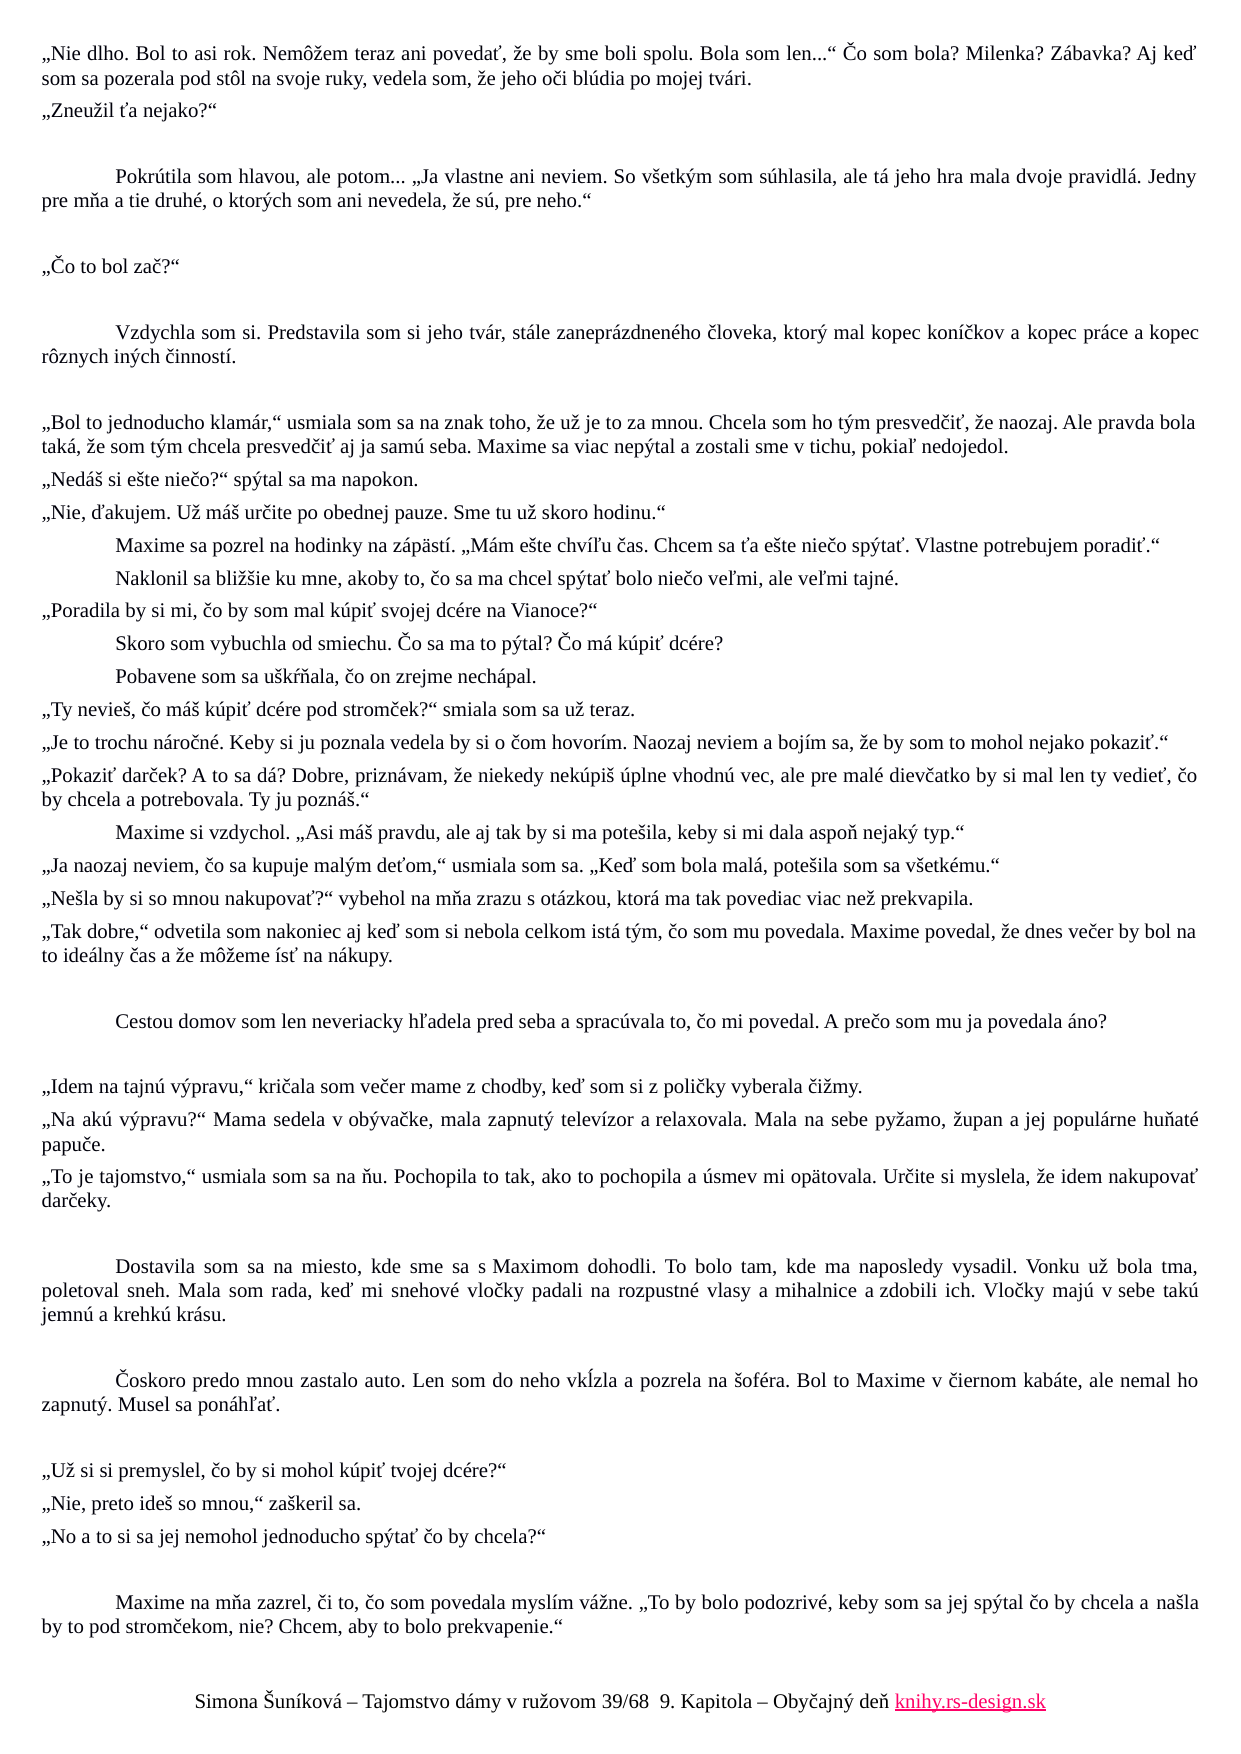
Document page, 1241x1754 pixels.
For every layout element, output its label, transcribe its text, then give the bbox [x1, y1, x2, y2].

text „Je to trochu náročné. Keby si ju poznala vedela by si o čom hovorím. Naozaj neviem a bojím sa, že by som to mohol nejako pokaziť.“ [41, 730, 1199, 754]
text „Nie, preto ideš so mnou,“ zaškeril sa. [41, 1491, 1199, 1515]
text „No a to si sa jej nemohol jednoducho spýtať čo by chcela?“ [41, 1524, 1199, 1548]
text Čoskoro predo mnou zastalo auto. Len som do neho vkĺzla a pozrela na šoféra. Bol to Maxime v čiernom kabáte, ale nemal ho zapnutý. Musel sa ponáhľať. [41, 1368, 1199, 1416]
text „Ty nevieš, čo máš kúpiť dcére pod stromček?“ smiala som sa už teraz. [41, 697, 1199, 721]
text „Nie dlho. Bol to asi rok. Nemôžem teraz ani povedať, že by sme boli spolu. Bola som len...“ Čo som bola? Milenka? Zábavka? Aj keď som sa pozerala pod stôl na svoje ruky, vedela som, že jeho oči blúdia po mojej tvári. [41, 41, 1199, 89]
text Maxime si vzdychol. „Asi máš pravdu, ale aj tak by si ma potešila, keby si mi dala aspoň nejaký typ.“ [41, 820, 1199, 844]
text „Na akú výpravu?“ Mama sedela v obývačke, mala zapnutý televízor a relaxovala. Mala na sebe pyžamo, župan a jej populárne huňaté papuče. [41, 1107, 1199, 1156]
text „Idem na tajnú výpravu,“ kričala som večer mame z chodby, keď som si z poličky vyberala čižmy. [41, 1074, 1199, 1098]
text Vzdychla som si. Predstavila som si jeho tvár, stále zaneprázdneného človeka, ktorý mal kopec koníčkov a kopec práce a kopec rôznych iných činností. [41, 320, 1199, 368]
text Maxime sa pozrel na hodinky na zápästí. „Mám ešte chvíľu čas. Chcem sa ťa ešte niečo spýtať. Vlastne potrebujem poradiť.“ [41, 533, 1199, 557]
text „To je tajomstvo,“ usmiala som sa na ňu. Pochopila to tak, ako to pochopila a úsmev mi opätovala. Určite si myslela, že idem nakupovať darčeky. [41, 1164, 1199, 1212]
text „Už si si premyslel, čo by si mohol kúpiť tvojej dcére?“ [41, 1458, 1199, 1482]
text „Tak dobre,“ odvetila som nakoniec aj keď som si nebola celkom istá tým, čo som mu povedala. Maxime povedal, že dnes večer by bol na to ideálny čas a že môžeme ísť na nákupy. [41, 919, 1199, 967]
text „Pokaziť darček? A to sa dá? Dobre, priznávam, že niekedy nekúpiš úplne vhodnú vec, ale pre malé dievčatko by si mal len ty vedieť, čo by chcela a potrebovala. Ty ju poznáš.“ [41, 763, 1199, 811]
text Pobavene som sa uškŕňala, čo on zrejme nechápal. [41, 664, 1199, 688]
text „Nedáš si ešte niečo?“ spýtal sa ma napokon. [41, 467, 1199, 491]
text „Nie, ďakujem. Už máš určite po obednej pauze. Sme tu už skoro hodinu.“ [41, 500, 1199, 524]
text „Zneužil ťa nejako?“ [41, 98, 1199, 122]
text Dostavila som sa na miesto, kde sme sa s Maximom dohodli. To bolo tam, kde ma naposledy vysadil. Vonku už bola tma, poletoval sneh. Mala som rada, keď mi snehové vločky padali na rozpustné vlasy a mihalnice a zdobili ich. Vločky majú v sebe takú jemnú a krehkú krásu. [41, 1254, 1199, 1326]
text „Bol to jednoducho klamár,“ usmiala som sa na znak toho, že už je to za mnou. Chcela som ho tým presvedčiť, že naozaj. Ale pravda bola taká, že som tým chcela presvedčiť aj ja samú seba. Maxime sa viac nepýtal a zostali sme v tichu, pokiaľ nedojedol. [41, 410, 1199, 458]
text Naklonil sa bližšie ku mne, akoby to, čo sa ma chcel spýtať bolo niečo veľmi, ale veľmi tajné. [41, 566, 1199, 589]
text „Ja naozaj neviem, čo sa kupuje malým deťom,“ usmiala som sa. „Keď som bola malá, potešila som sa všetkému.“ [41, 853, 1199, 877]
text Maxime na mňa zazrel, či to, čo som povedala myslím vážne. „To by bolo podozrivé, keby som sa jej spýtal čo by chcela a našla by to pod stromčekom, nie? Chcem, aby to bolo prekvapenie.“ [41, 1590, 1199, 1638]
text „Poradila by si mi, čo by som mal kúpiť svojej dcére na Vianoce?“ [41, 598, 1199, 622]
text „Čo to bol zač?“ [41, 254, 1199, 278]
text Pokrútila som hlavou, ale potom... „Ja vlastne ani neviem. So všetkým som súhlasila, ale tá jeho hra mala dvoje pravidlá. Jedny pre mňa a tie druhé, o ktorých som ani nevedela, že sú, pre neho.“ [41, 164, 1199, 212]
text Skoro som vybuchla od smiechu. Čo sa ma to pýtal? Čo má kúpiť dcére? [41, 631, 1199, 655]
text „Nešla by si so mnou nakupovať?“ vybehol na mňa zrazu s otázkou, ktorá ma tak povediac viac než prekvapila. [41, 886, 1199, 910]
text Cestou domov som len neveriacky hľadela pred seba a spracúvala to, čo mi povedal. A prečo som mu ja povedala áno? [41, 1009, 1199, 1033]
